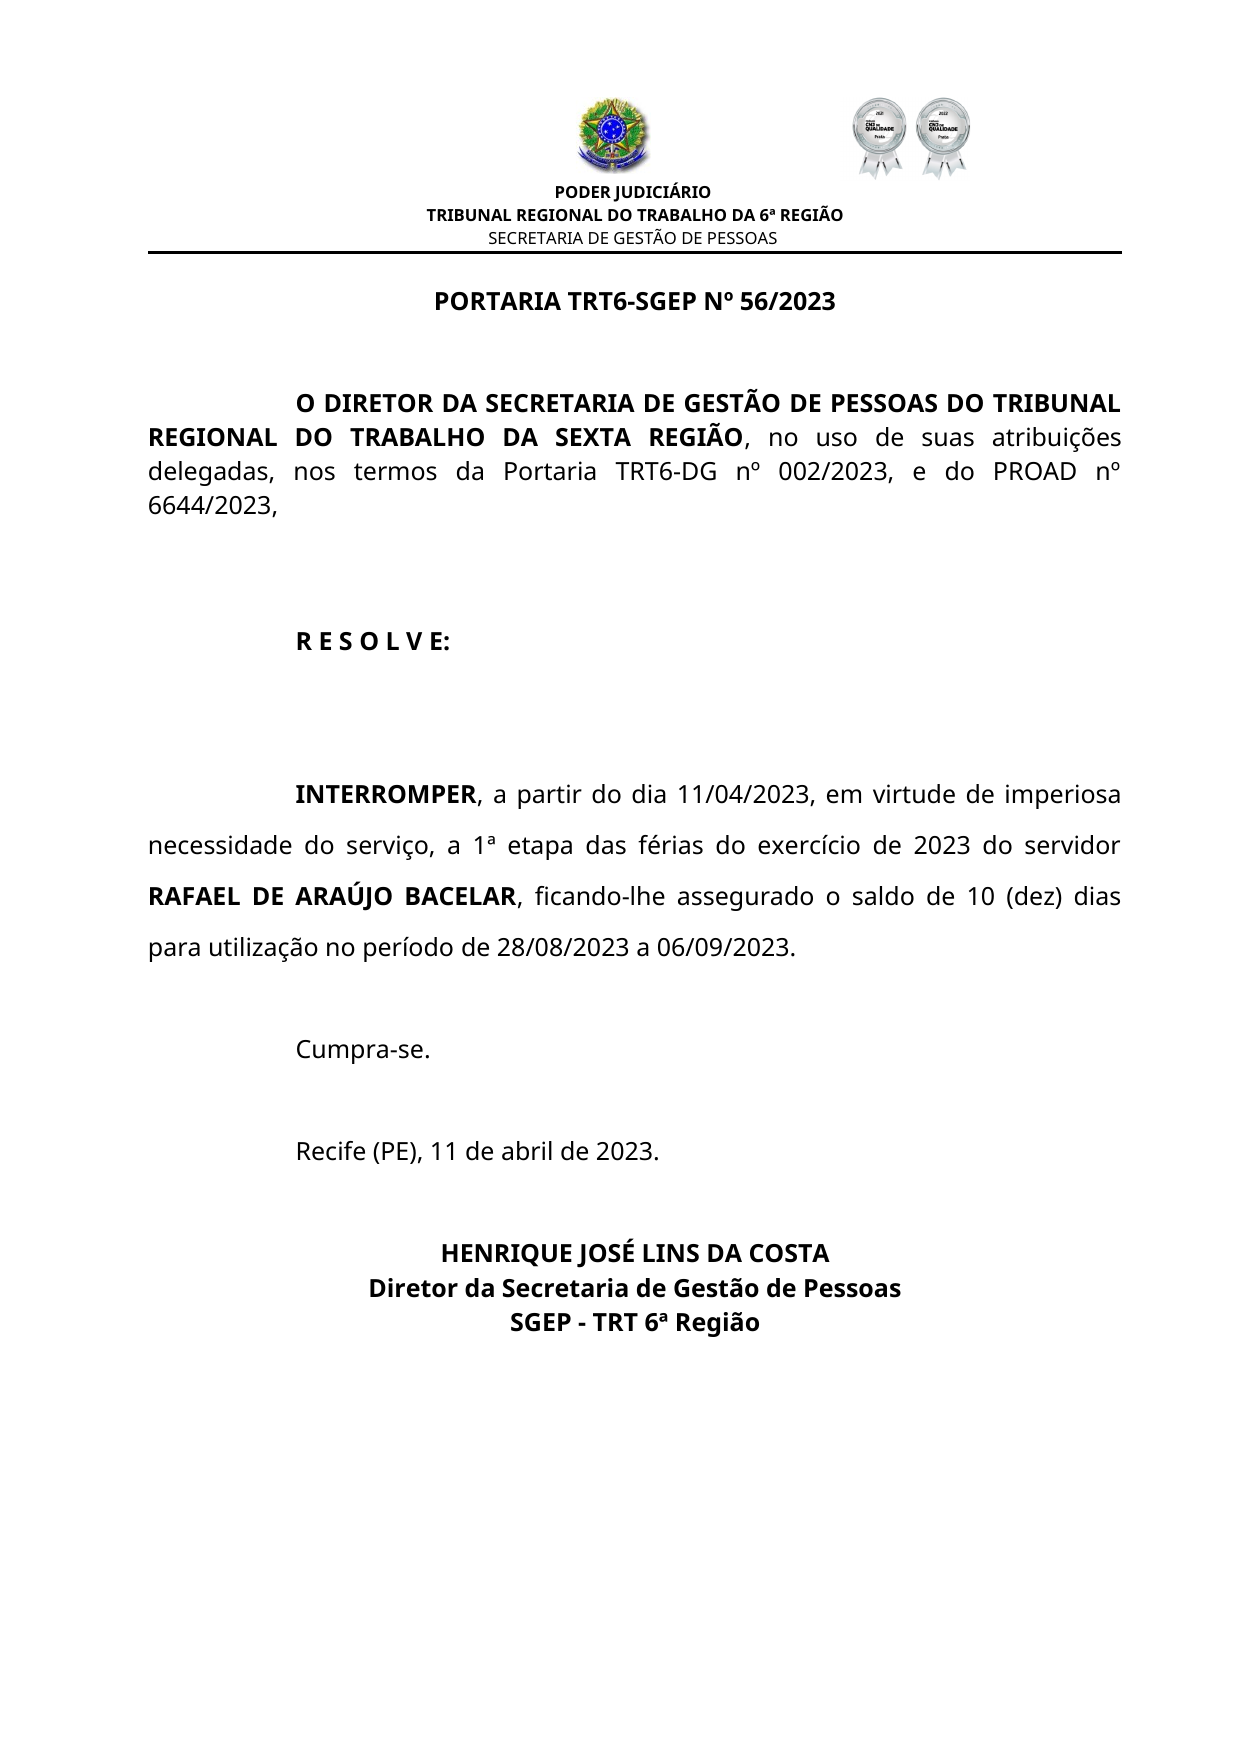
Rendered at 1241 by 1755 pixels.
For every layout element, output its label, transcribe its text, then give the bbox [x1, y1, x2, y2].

text HENRIQUE JOSÉ LINS DA COSTA [148, 1236, 1122, 1270]
picture [575, 97, 651, 174]
text O DIRETOR DA SECRETARIA DE GESTÃO DE PESSOAS DO TRIBUNAL REGIONAL DO TRABALHO DA SEXTA REGIÃO, no uso de suas atribuições delegadas, nos termos da Portaria TRT6-DG nº 002/2023, e do PROAD nº 6644/2023, [148, 385, 1122, 521]
text INTERROMPER, a partir do dia 11/04/2023, em virtude de imperiosa necessidade do serviço, a 1ª etapa das férias do exercício de 2023 do servidor RAFAEL DE ARAÚJO BACELAR, ficando-lhe assegurado o saldo de 10 (dez) dias para utilização no período de 28/08/2023 a 06/09/2023. [148, 777, 1122, 964]
text Recife (PE), 11 de abril de 2023. [148, 1134, 1122, 1168]
text SGEP - TRT 6ª Região [148, 1304, 1122, 1338]
text Cumpra-se. [148, 1032, 1122, 1066]
text R E S O L V E: [148, 624, 1122, 658]
text PORTARIA TRT6-SGEP Nº 56/2023 [148, 283, 1122, 317]
text Diretor da Secretaria de Gestão de Pessoas [148, 1270, 1122, 1304]
